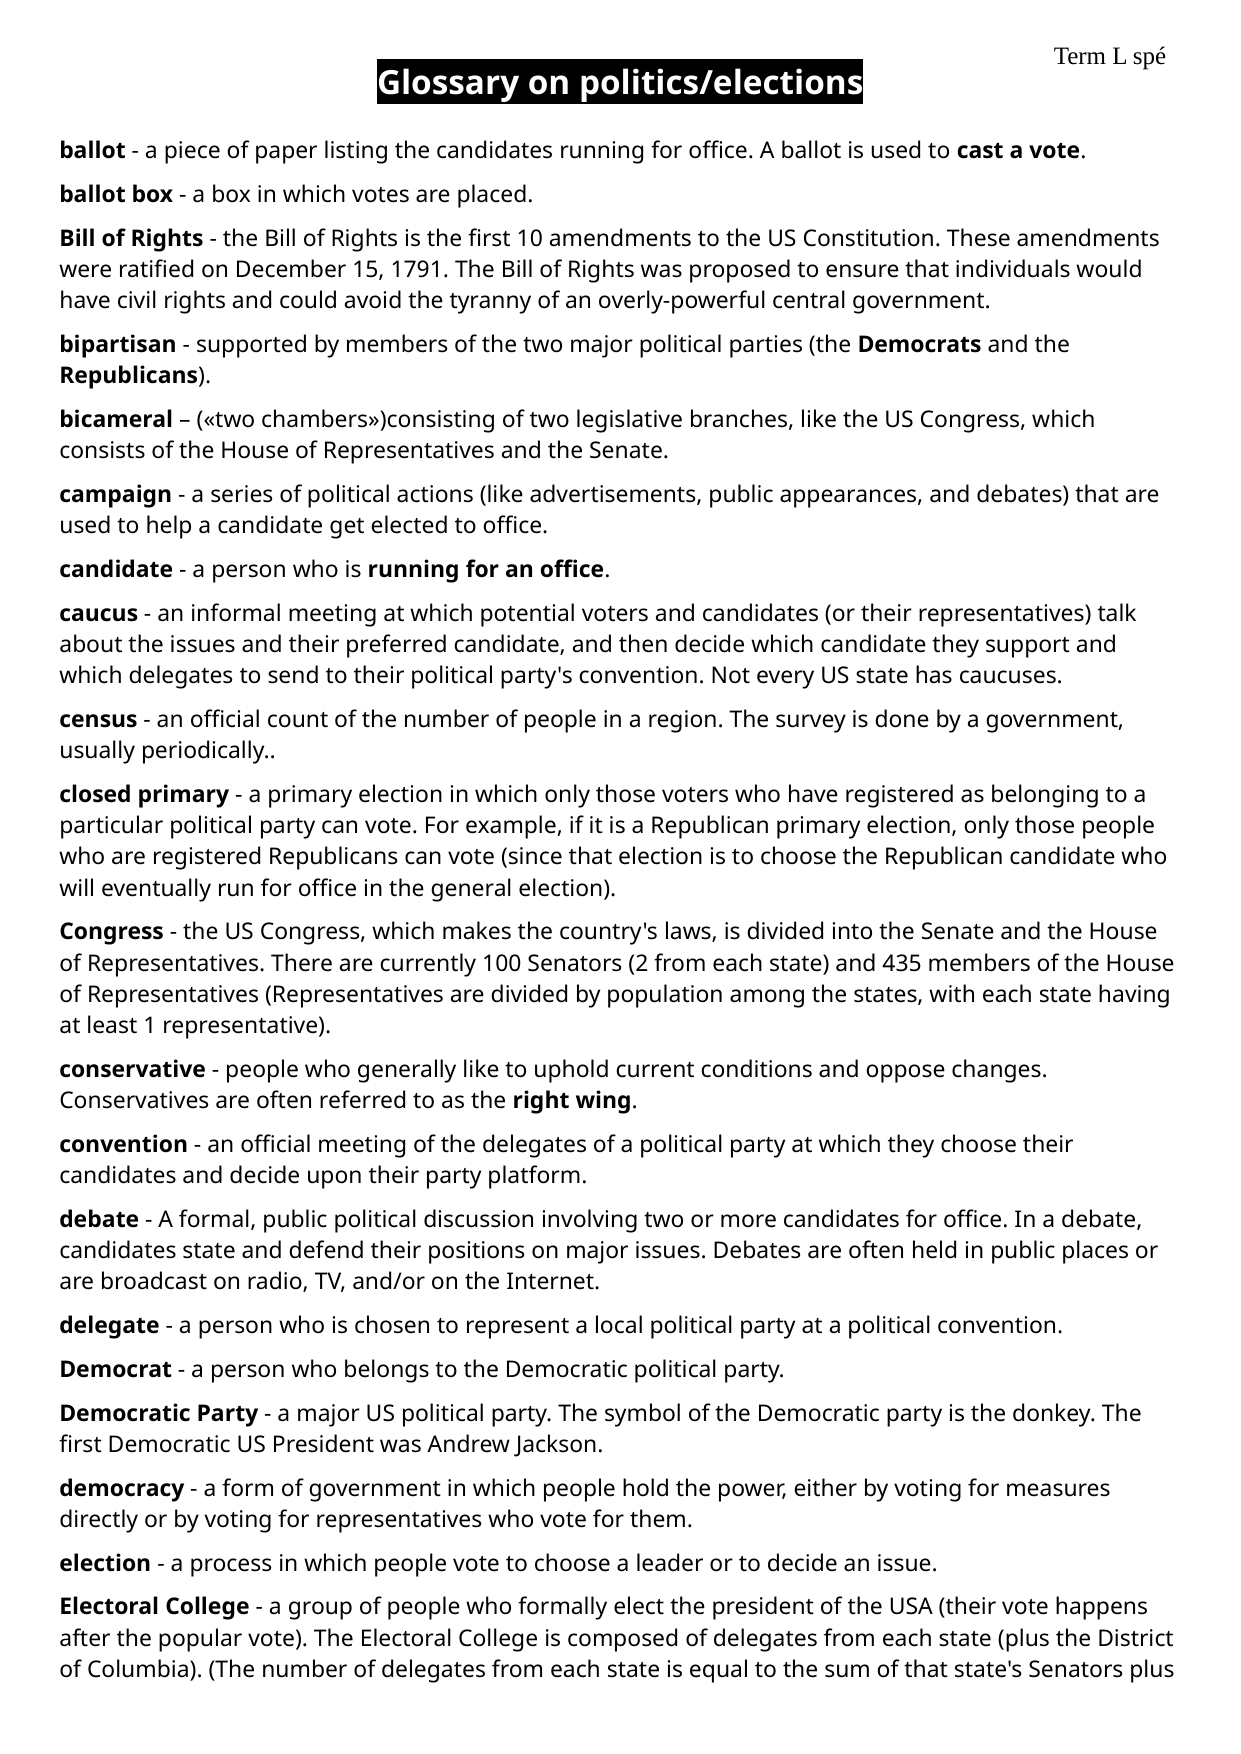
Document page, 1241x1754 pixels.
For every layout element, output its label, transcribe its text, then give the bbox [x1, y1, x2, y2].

text ballot box - a box in which votes are placed. [59, 178, 1181, 209]
text Democratic Party - a major US political party. The symbol of the Democratic party is the donkey. The first Democratic US President was Andrew Jackson. [59, 1396, 1181, 1459]
text campaign - a series of political actions (like advertisements, public appearances, and debates) that are used to help a candidate get elected to office. [59, 478, 1181, 540]
text Bill of Rights - the Bill of Rights is the first 10 amendments to the US Constitution. These amendments were ratified on December 15, 1791. The Bill of Rights was proposed to ensure that individuals would have civil rights and could avoid the tyranny of an overly-powerful central government. [59, 221, 1181, 315]
text debate - A formal, public political discussion involving two or more candidates for office. In a debate, candidates state and defend their positions on major issues. Debates are often held in public places or are broadcast on radio, TV, and/or on the Internet. [59, 1203, 1181, 1296]
text election - a process in which people vote to choose a leader or to decide an issue. [59, 1546, 1181, 1578]
text ballot - a piece of paper listing the candidates running for office. A ballot is used to cast a vote. [59, 134, 1181, 165]
text bipartisan - supported by members of the two major political parties (the Democrats and the Republicans). [59, 328, 1181, 390]
text census - an official count of the number of people in a region. The survey is done by a government, usually periodically.. [59, 703, 1181, 765]
text candidate - a person who is running for an office. [59, 553, 1181, 584]
text conservative - people who generally like to uphold current conditions and oppose changes. Conservatives are often referred to as the right wing. [59, 1053, 1181, 1115]
text Democrat - a person who belongs to the Democratic political party. [59, 1353, 1181, 1384]
text bicameral – («two chambers»)consisting of two legislative branches, like the US Congress, which consists of the House of Representatives and the Senate. [59, 403, 1181, 465]
text delegate - a person who is chosen to represent a local political party at a political convention. [59, 1309, 1181, 1340]
text convention - an official meeting of the delegates of a political party at which they choose their candidates and decide upon their party platform. [59, 1128, 1181, 1190]
text Electoral College - a group of people who formally elect the president of the USA (their vote happens after the popular vote). The Electoral College is composed of delegates from each state (plus the District of Columbia). (The number of delegates from each state is equal to the sum of that state's Senators plus [59, 1590, 1181, 1684]
text caucus - an informal meeting at which potential voters and candidates (or their representatives) talk about the issues and their preferred candidate, and then decide which candidate they support and which delegates to send to their political party's convention. Not every US state has caucuses. [59, 596, 1181, 690]
text democracy - a form of government in which people hold the power, either by voting for measures directly or by voting for representatives who vote for them. [59, 1471, 1181, 1534]
text Congress - the US Congress, which makes the country's laws, is divided into the Senate and the House of Representatives. There are currently 100 Senators (2 from each state) and 435 members of the House of Representatives (Representatives are divided by population among the states, with each state having at least 1 representative). [59, 915, 1181, 1040]
text closed primary - a primary election in which only those voters who have registered as belonging to a particular political party can vote. For example, if it is a Republican primary election, only those people who are registered Republicans can vote (since that election is to choose the Republican candidate who will eventually run for office in the general election). [59, 778, 1181, 903]
text Glossary on politics/elections [59, 59, 1181, 104]
